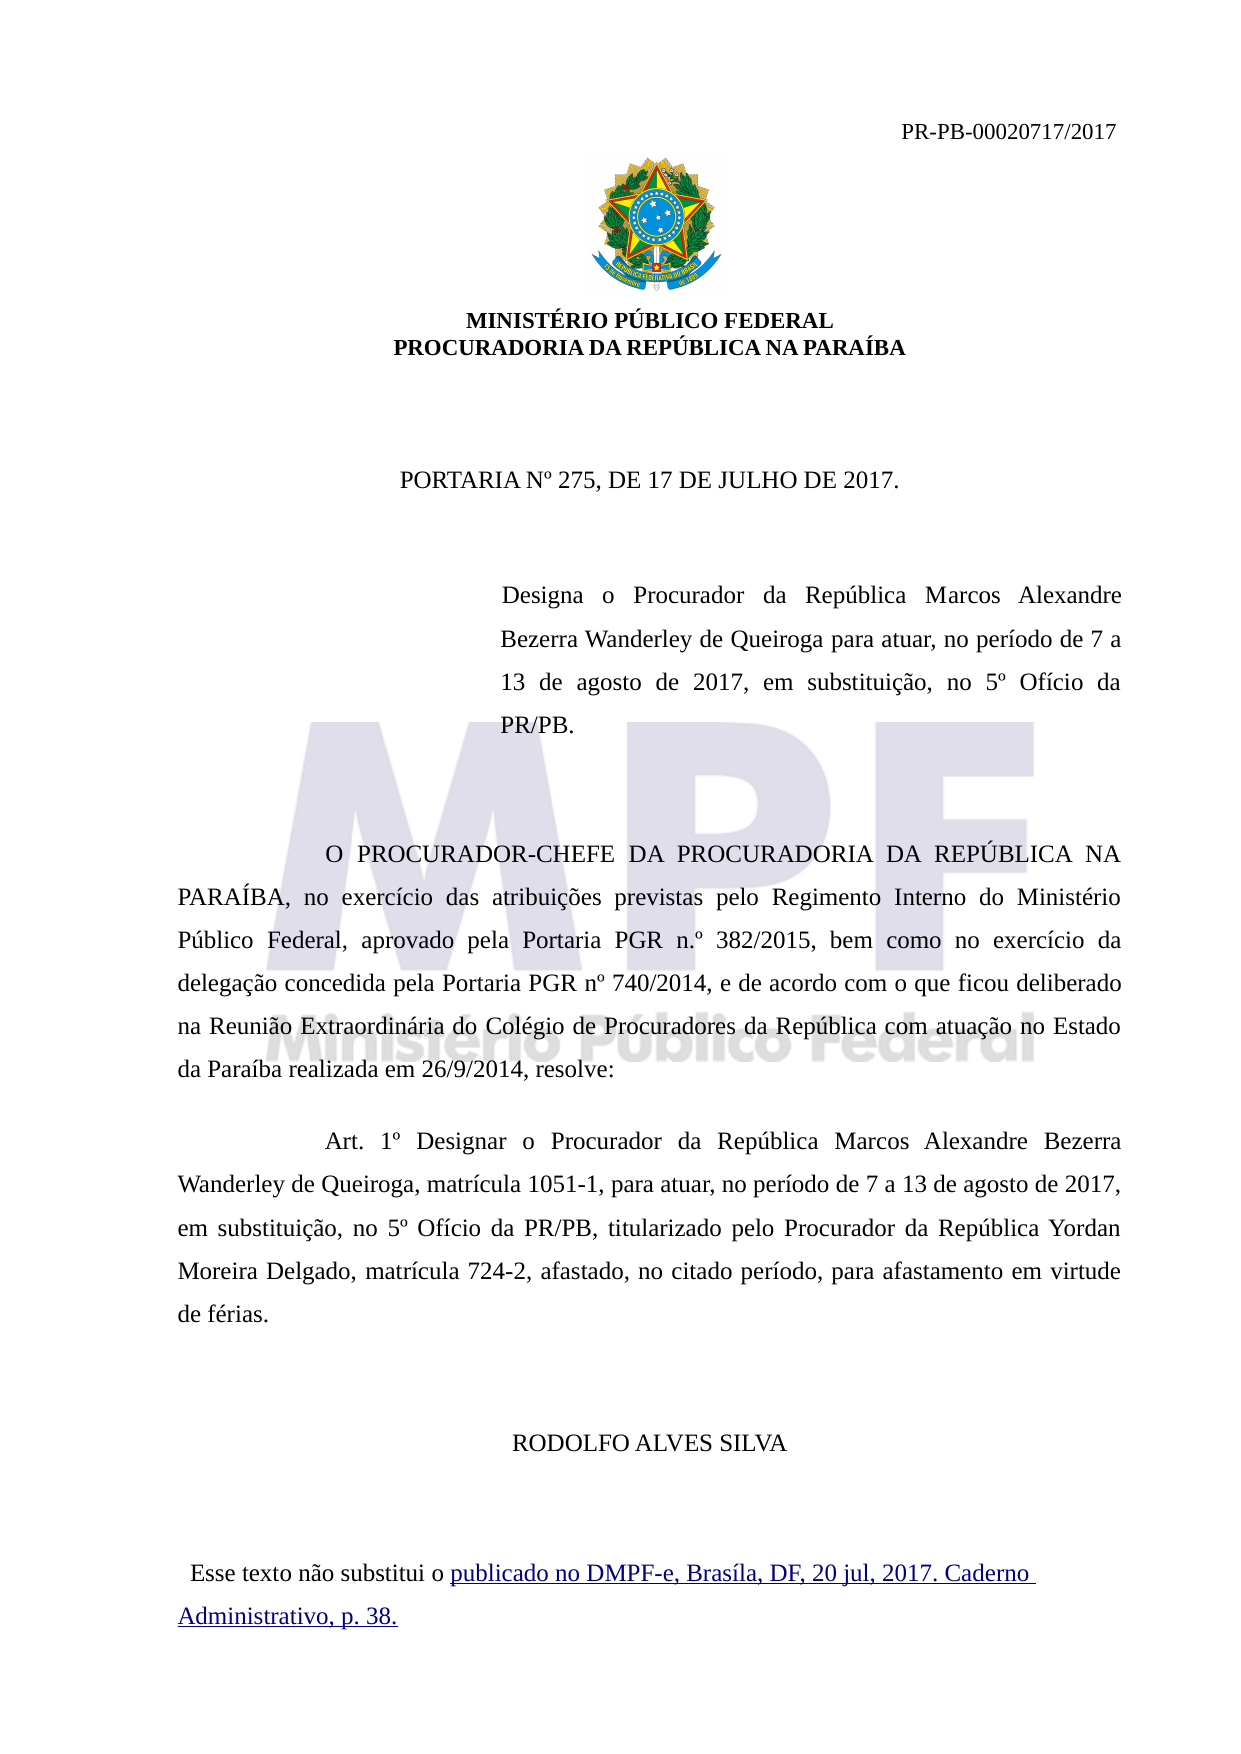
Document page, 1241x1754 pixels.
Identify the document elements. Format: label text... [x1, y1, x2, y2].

picture [266, 722, 1034, 839]
text MINISTÉRIO PÚBLICO FEDERAL [177, 307, 1122, 334]
picture [587, 155, 726, 294]
text PORTARIA Nº 275, DE 17 DE JULHO DE 2017. [177, 466, 1122, 494]
text O PROCURADOR-CHEFE DA PROCURADORIA DA REPÚBLICA NA PARAÍBA, no exercício das atribuições previstas pelo Regimento Interno do Ministério Público Federal, aprovado pela Portaria PGR n.º 382/2015, bem como no exercício da delegação concedida pela Portaria PGR nº 740/2014, e de acordo com o que ficou deliberado na Reunião Extraordinária do Colégio de Procuradores da República com atuação no Estado da Paraíba realizada em 26/9/2014, resolve: [177, 839, 1122, 1083]
text PROCURADORIA DA REPÚBLICA NA PARAÍBA [177, 334, 1122, 360]
text PR-PB-00020717/2017 [177, 118, 1122, 144]
text Esse texto não substitui o publicado no DMPF-e, Brasíla, DF, 20 jul, 2017. Caderno Administrativo, p. 38. [177, 1558, 1122, 1629]
text Designa o Procurador da República Marcos Alexandre Bezerra Wanderley de Queiroga para atuar, no período de 7 a 13 de agosto de 2017, em substituição, no 5º Ofício da PR/PB. [500, 581, 1122, 739]
text RODOLFO ALVES SILVA [177, 1428, 1122, 1457]
text Art. 1º Designar o Procurador da República Marcos Alexandre Bezerra Wanderley de Queiroga, matrícula 1051-1, para atuar, no período de 7 a 13 de agosto de 2017, em substituição, no 5º Ofício da PR/PB, titularizado pelo Procurador da República Yordan Moreira Delgado, matrícula 724-2, afastado, no citado período, para afastamento em virtude de férias. [177, 1126, 1122, 1328]
